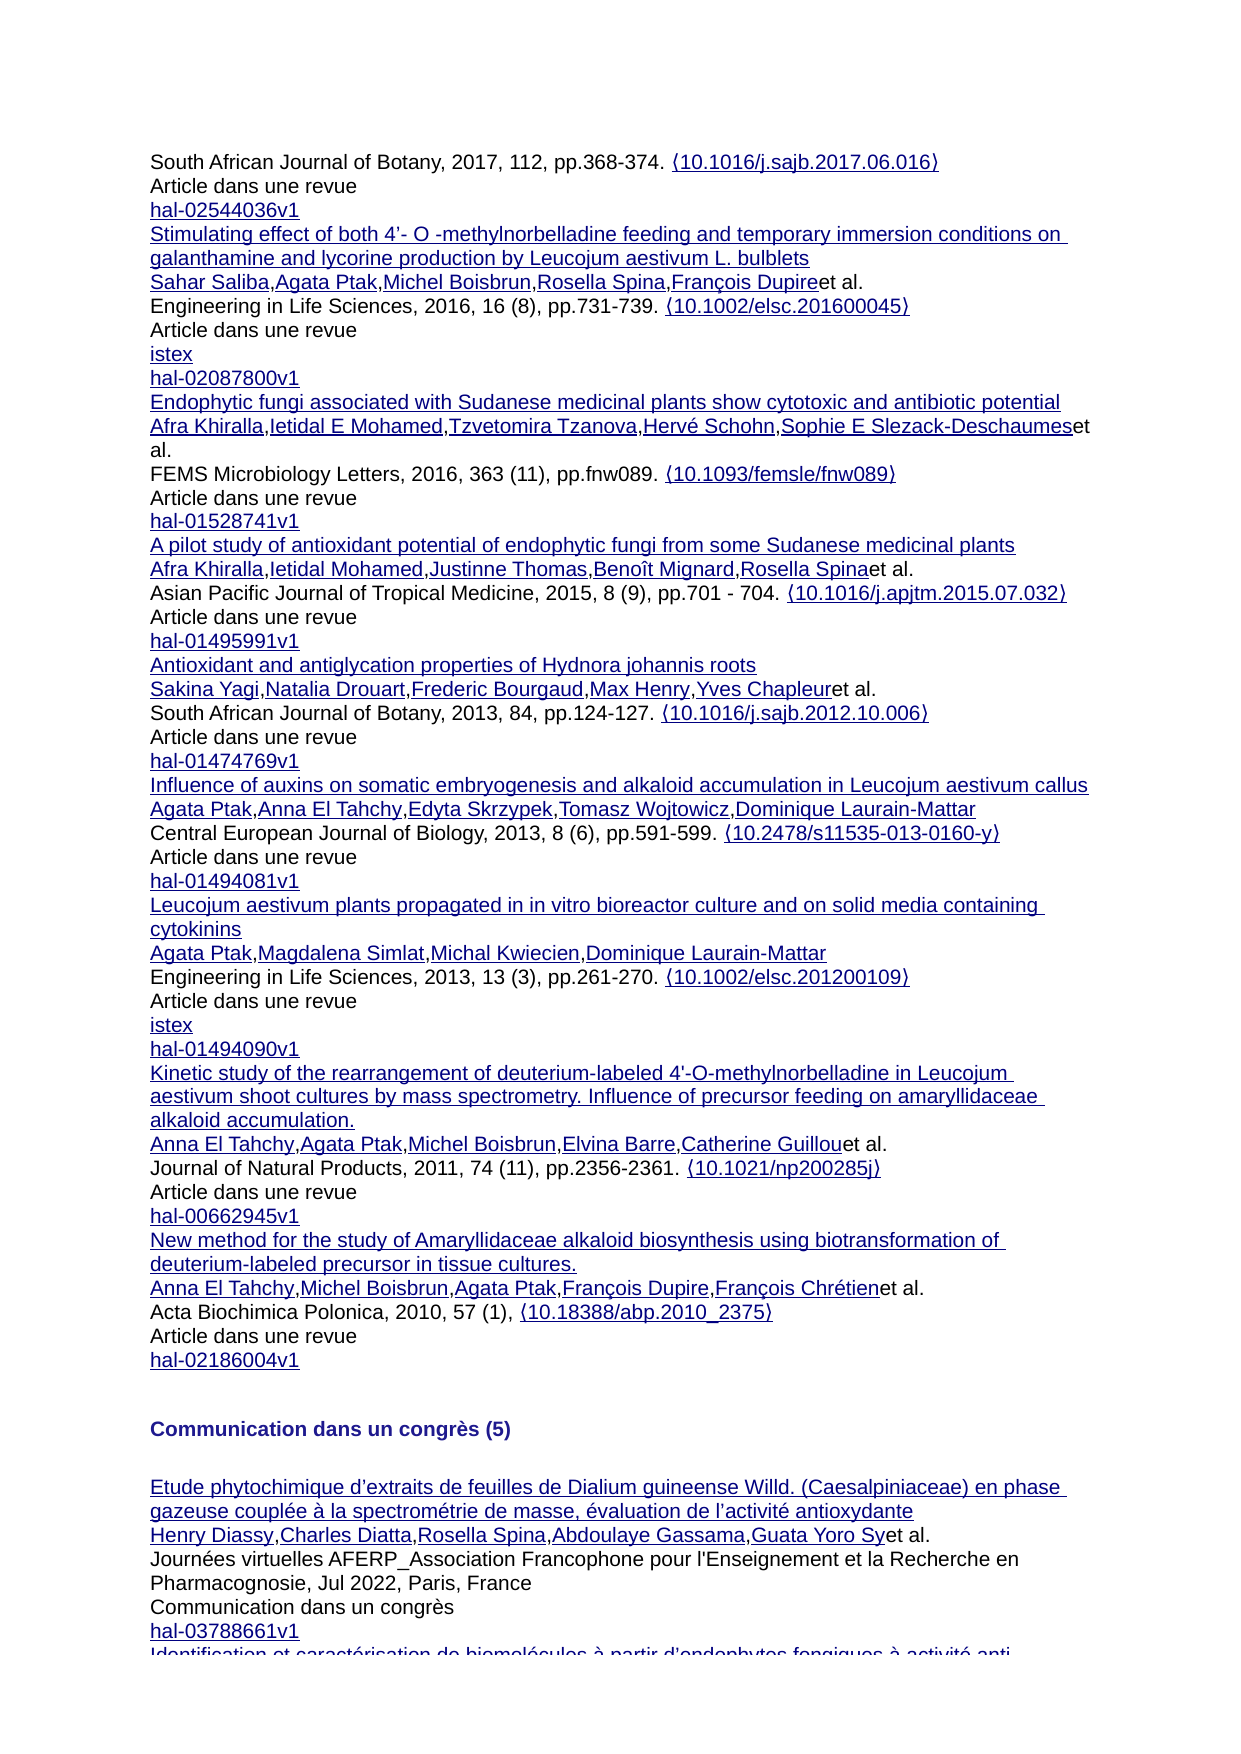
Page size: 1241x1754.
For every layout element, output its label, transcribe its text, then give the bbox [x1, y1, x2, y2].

table_cell New method for the study of Amaryllidaceae alkaloid biosynthesis using biotransformation of deuterium-labeled precursor in tissue cultures. Anna El Tahchy,Michel Boisbrun,Agata Ptak,François Dupire,François Chrétienet al. Acta Biochimica Polonica, 2010, 57 (1), ⟨10.18388/abp.2010_2375⟩ Article dans une revue hal-02186004v1 [150, 1228, 1090, 1372]
table_cell Identification et caractérisation de biomolécules à partir d’endophytes fongiques à activité anti-inflammatoire Sihem Bouazzi,Rosella Spina,Armelle Ropars,Jean-Pol Frippiat,Afra Khirallaet al. Journées virtuelles AFERP_Association Francophone pour l'Enseignement et la Recherche en Pharmacognosie, Jul 2021, Paris, France Communication dans un congrès hal-03377256v1 [150, 1643, 1090, 1655]
table_cell Antioxidant and antiglycation properties of Hydnora johannis roots Sakina Yagi,Natalia Drouart,Frederic Bourgaud,Max Henry,Yves Chapleuret al. South African Journal of Botany, 2013, 84, pp.124-127. ⟨10.1016/j.sajb.2012.10.006⟩ Article dans une revue hal-01474769v1 [150, 653, 1090, 773]
table_cell South African Journal of Botany, 2017, 112, pp.368-374. ⟨10.1016/j.sajb.2017.06.016⟩ Article dans une revue hal-02544036v1 [150, 150, 1090, 222]
table_header Etude phytochimique d’extraits de feuilles de Dialium guineense Willd. (Caesalpiniaceae) en phase gazeuse couplée à la spectrométrie de masse, évaluation de l’activité antioxydante Henry Diassy,Charles Diatta,Rosella Spina,Abdoulaye Gassama,Guata Yoro Syet al. Journées virtuelles AFERP_Association Francophone pour l'Enseignement et la Recherche en Pharmacognosie, Jul 2022, Paris, France Communication dans un congrès hal-03788661v1 [150, 1475, 1090, 1643]
subtitle Communication dans un congrès (5) [150, 1417, 1090, 1441]
table_cell Stimulating effect of both 4’- O -methylnorbelladine feeding and temporary immersion conditions on galanthamine and lycorine production by Leucojum aestivum L. bulblets Sahar Saliba,Agata Ptak,Michel Boisbrun,Rosella Spina,François Dupireet al. Engineering in Life Sciences, 2016, 16 (8), pp.731-739. ⟨10.1002/elsc.201600045⟩ Article dans une revue istex hal-02087800v1 [150, 222, 1090, 389]
table_cell Leucojum aestivum plants propagated in in vitro bioreactor culture and on solid media containing cytokinins Agata Ptak,Magdalena Simlat,Michal Kwiecien,Dominique Laurain-Mattar Engineering in Life Sciences, 2013, 13 (3), pp.261-270. ⟨10.1002/elsc.201200109⟩ Article dans une revue istex hal-01494090v1 [150, 893, 1090, 1060]
table_cell A pilot study of antioxidant potential of endophytic fungi from some Sudanese medicinal plants Afra Khiralla,Ietidal Mohamed,Justinne Thomas,Benoît Mignard,Rosella Spinaet al. Asian Pacific Journal of Tropical Medicine, 2015, 8 (9), pp.701 - 704. ⟨10.1016/j.apjtm.2015.07.032⟩ Article dans une revue hal-01495991v1 [150, 533, 1090, 653]
table_cell Endophytic fungi associated with Sudanese medicinal plants show cytotoxic and antibiotic potential Afra Khiralla,Ietidal E Mohamed,Tzvetomira Tzanova,Hervé Schohn,Sophie E Slezack-Deschaumeset al. FEMS Microbiology Letters, 2016, 363 (11), pp.fnw089. ⟨10.1093/femsle/fnw089⟩ Article dans une revue hal-01528741v1 [150, 390, 1090, 533]
table_cell Influence of auxins on somatic embryogenesis and alkaloid accumulation in Leucojum aestivum callus Agata Ptak,Anna El Tahchy,Edyta Skrzypek,Tomasz Wojtowicz,Dominique Laurain-Mattar Central European Journal of Biology, 2013, 8 (6), pp.591-599. ⟨10.2478/s11535-013-0160-y⟩ Article dans une revue hal-01494081v1 [150, 773, 1090, 893]
table_cell Kinetic study of the rearrangement of deuterium-labeled 4'-O-methylnorbelladine in Leucojum aestivum shoot cultures by mass spectrometry. Influence of precursor feeding on amaryllidaceae alkaloid accumulation. Anna El Tahchy,Agata Ptak,Michel Boisbrun,Elvina Barre,Catherine Guillouet al. Journal of Natural Products, 2011, 74 (11), pp.2356-2361. ⟨10.1021/np200285j⟩ Article dans une revue hal-00662945v1 [150, 1060, 1090, 1228]
